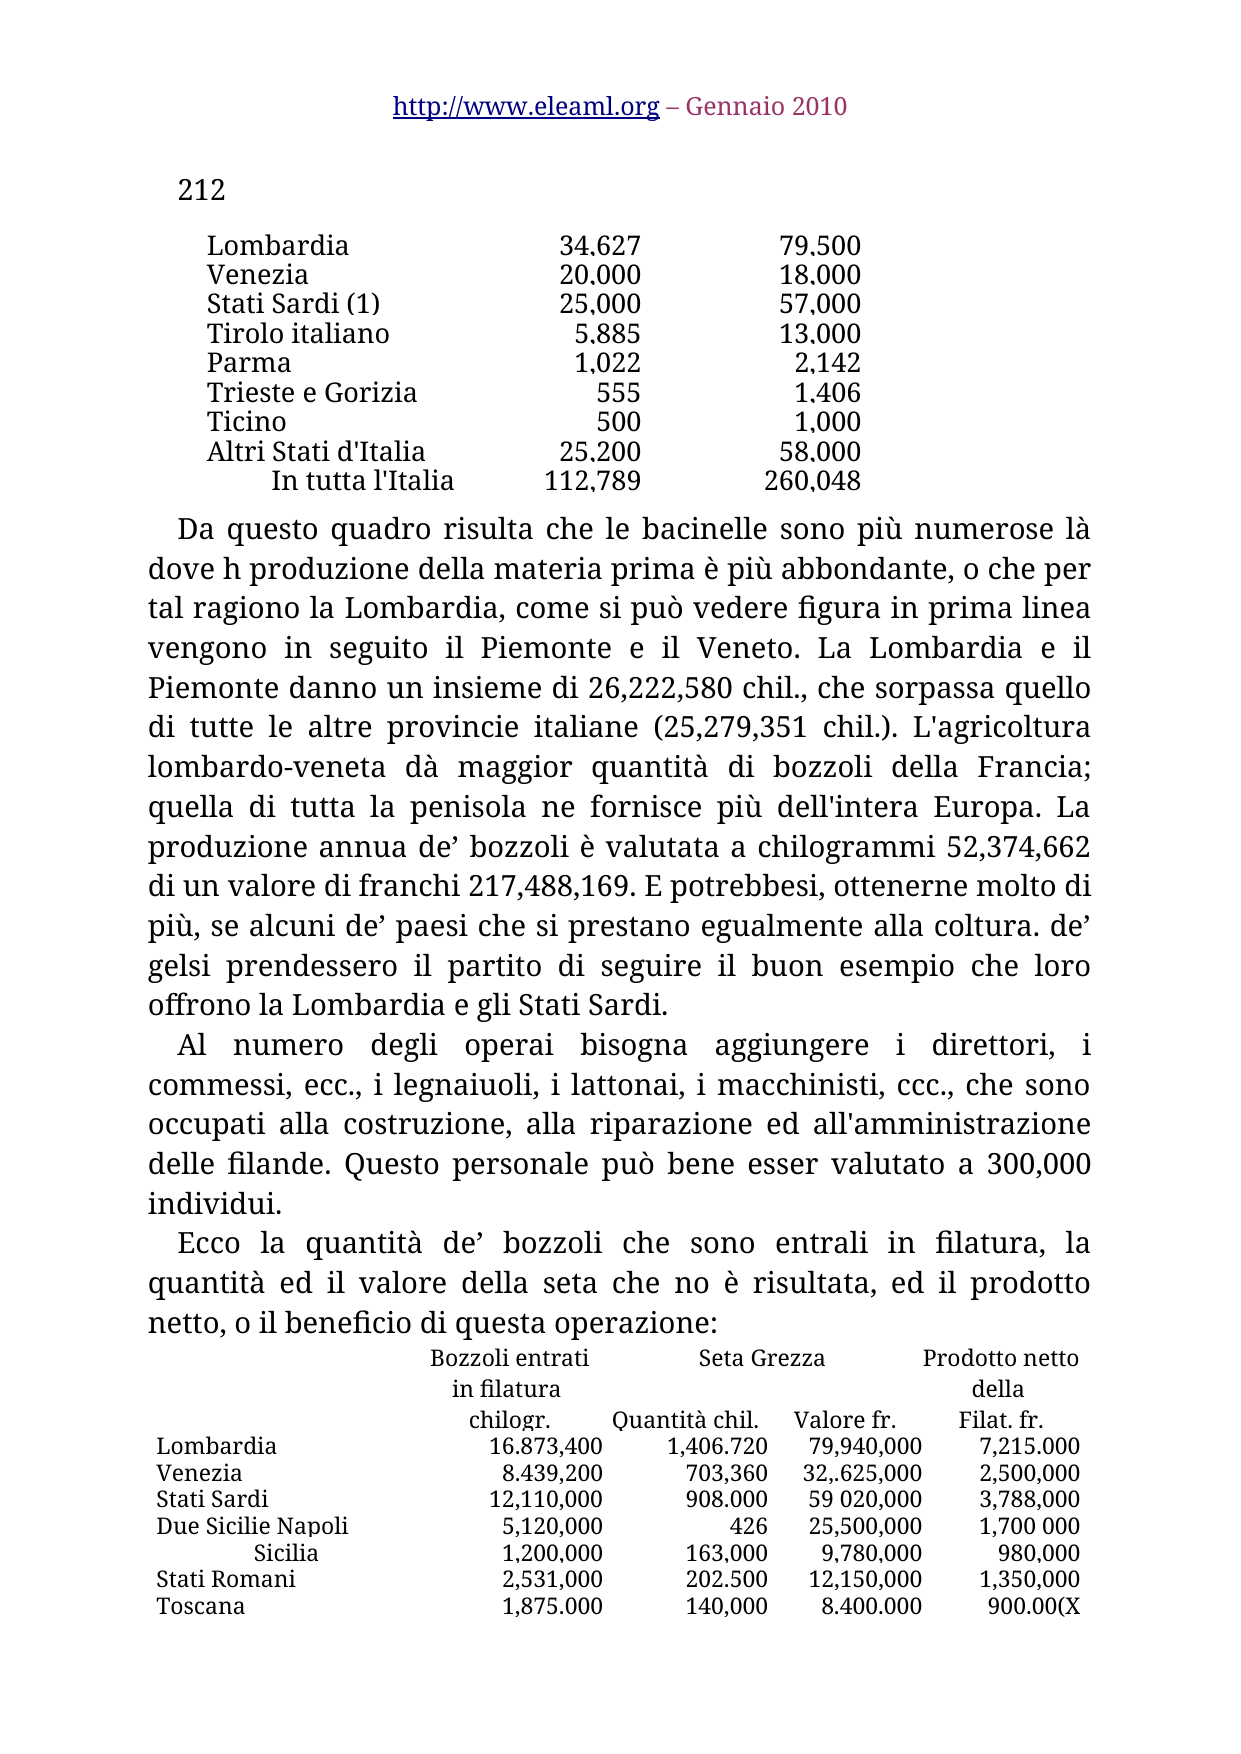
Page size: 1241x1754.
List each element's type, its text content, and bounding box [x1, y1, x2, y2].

table_header [156, 1373, 416, 1404]
text 212 [148, 169, 1093, 209]
text Da questo quadro risulta che le bacinelle sono più numerose là dove h produzione della materia prima è più abbondante, o che per tal ragiono la Lombardia, come si può vedere figura in prima linea vengono in seguito il Piemonte e il Veneto. La Lombardia e il Piemonte danno un insieme di 26,222,580 chil., che sorpassa quello di tutte le altre provincie italiane (25,279,351 chil.). L'agricoltura lombardo-veneta dà maggior quantità di bozzoli della Francia; quella di tutta la penisola ne fornisce più dell'intera Europa. La produzione annua de’ bozzoli è valutata a chilogrammi 52,374,662 di un valore di franchi 217,488,169. E potrebbesi, ottenerne molto di più, se alcuni de’ paesi che si prestano egualmente alla coltura. de’ gelsi prendessero il partito di seguire il buon esempio che loro offrono la Lombardia e gli Stati Sardi. [148, 508, 1093, 1024]
text Al numero degli operai bisogna aggiungere i direttori, i commessi, ecc., i legnaiuoli, i lattonai, i macchinisti, ccc., che sono occupati alla costruzione, alla riparazione ed all'amministrazione delle filande. Questo personale può bene esser valutato a 300,000 individui. [148, 1024, 1093, 1223]
table_header Seta Grezza [603, 1373, 922, 1404]
text Ecco la quantità de’ bozzoli che sono entrali in filatura, la quantità ed il valore della seta che no è risultata, ed il prodotto netto, o il beneficio di questa operazione: [148, 1223, 1093, 1342]
